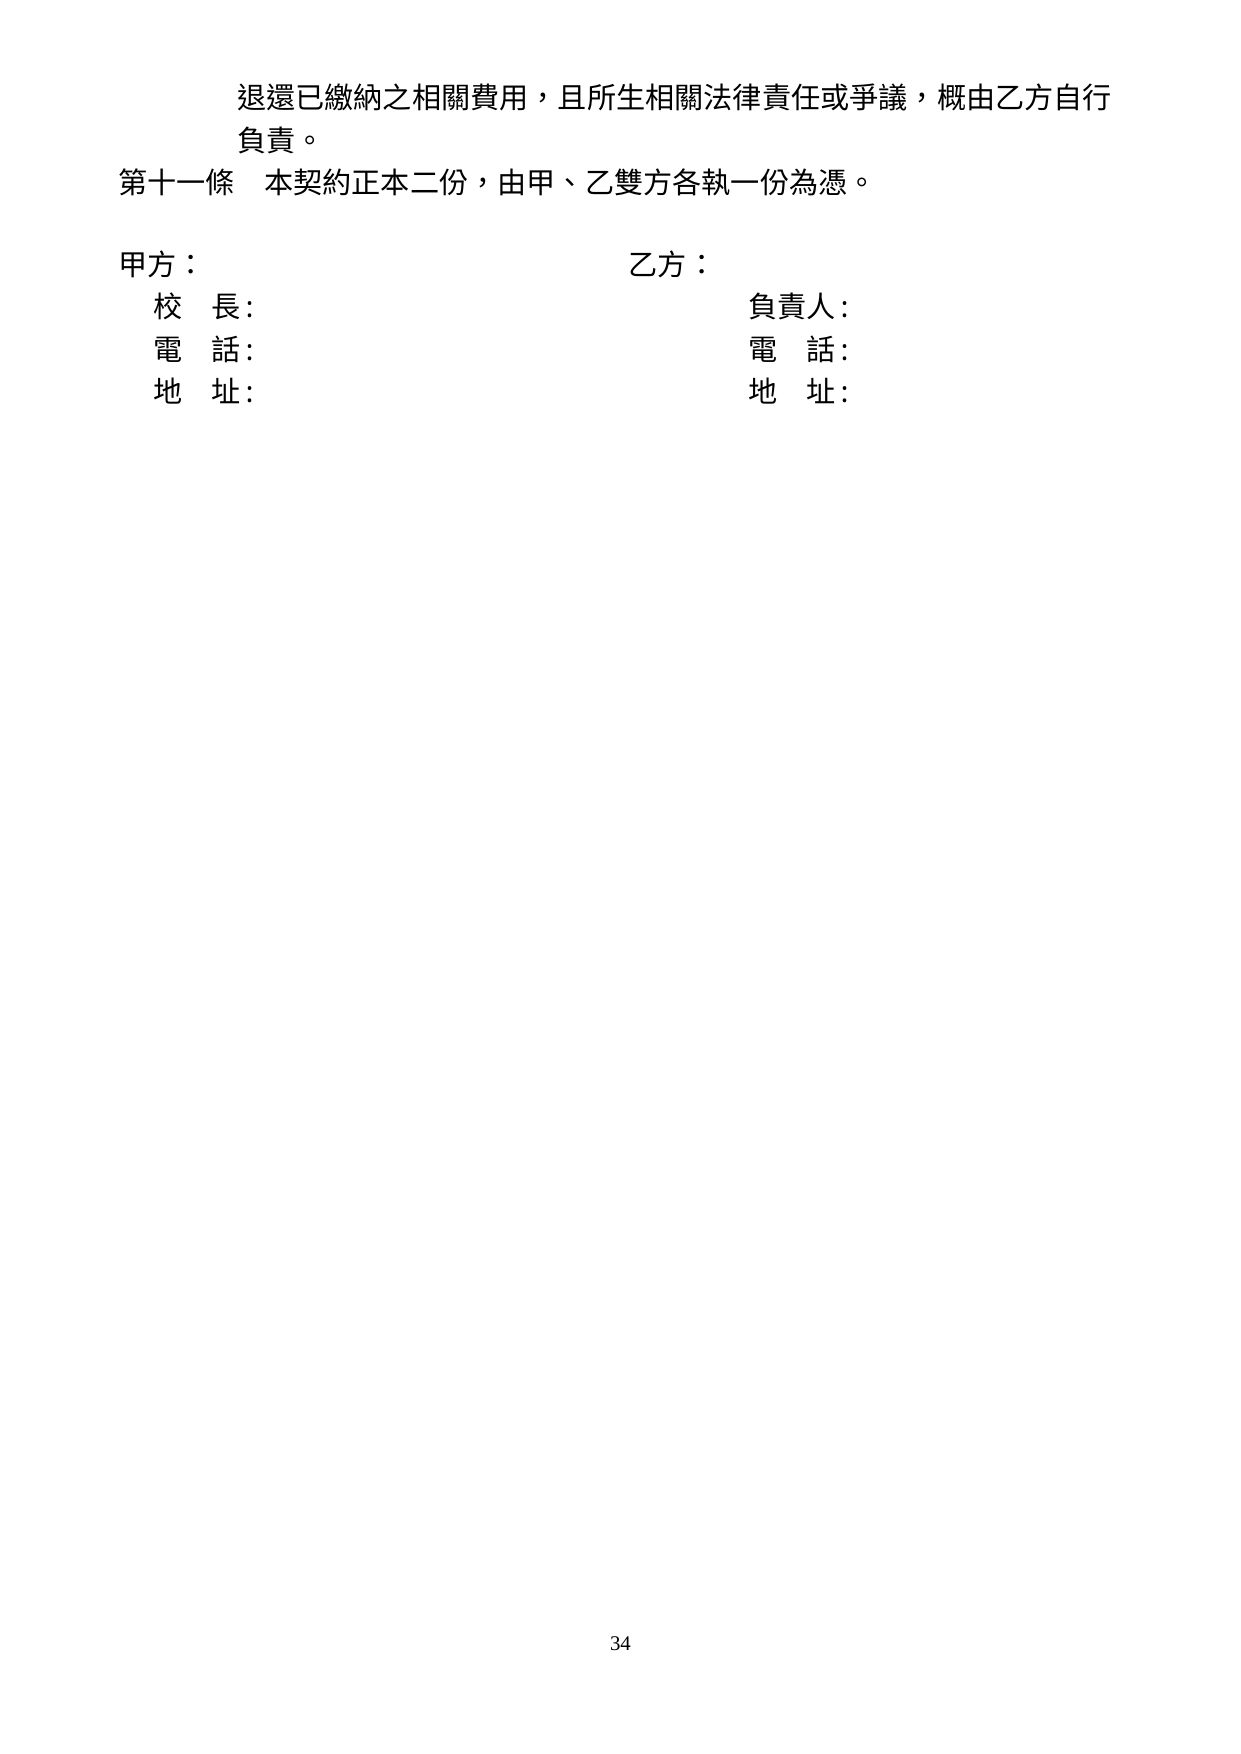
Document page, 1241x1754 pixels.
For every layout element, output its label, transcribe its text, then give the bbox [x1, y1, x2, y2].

text 退還已繳納之相關費用，且所生相關法律責任或爭議，概由乙方自行負責。 [118, 75, 1122, 159]
text 第十一條 本契約正本二份，由甲、乙雙方各執一份為憑。 [118, 159, 1122, 202]
text 甲方： 乙方： [118, 242, 1122, 284]
text 地 址: 地 址: [118, 369, 1122, 411]
text 校 長: 負責人: [118, 284, 1122, 326]
text 電 話: 電 話: [118, 326, 1122, 369]
